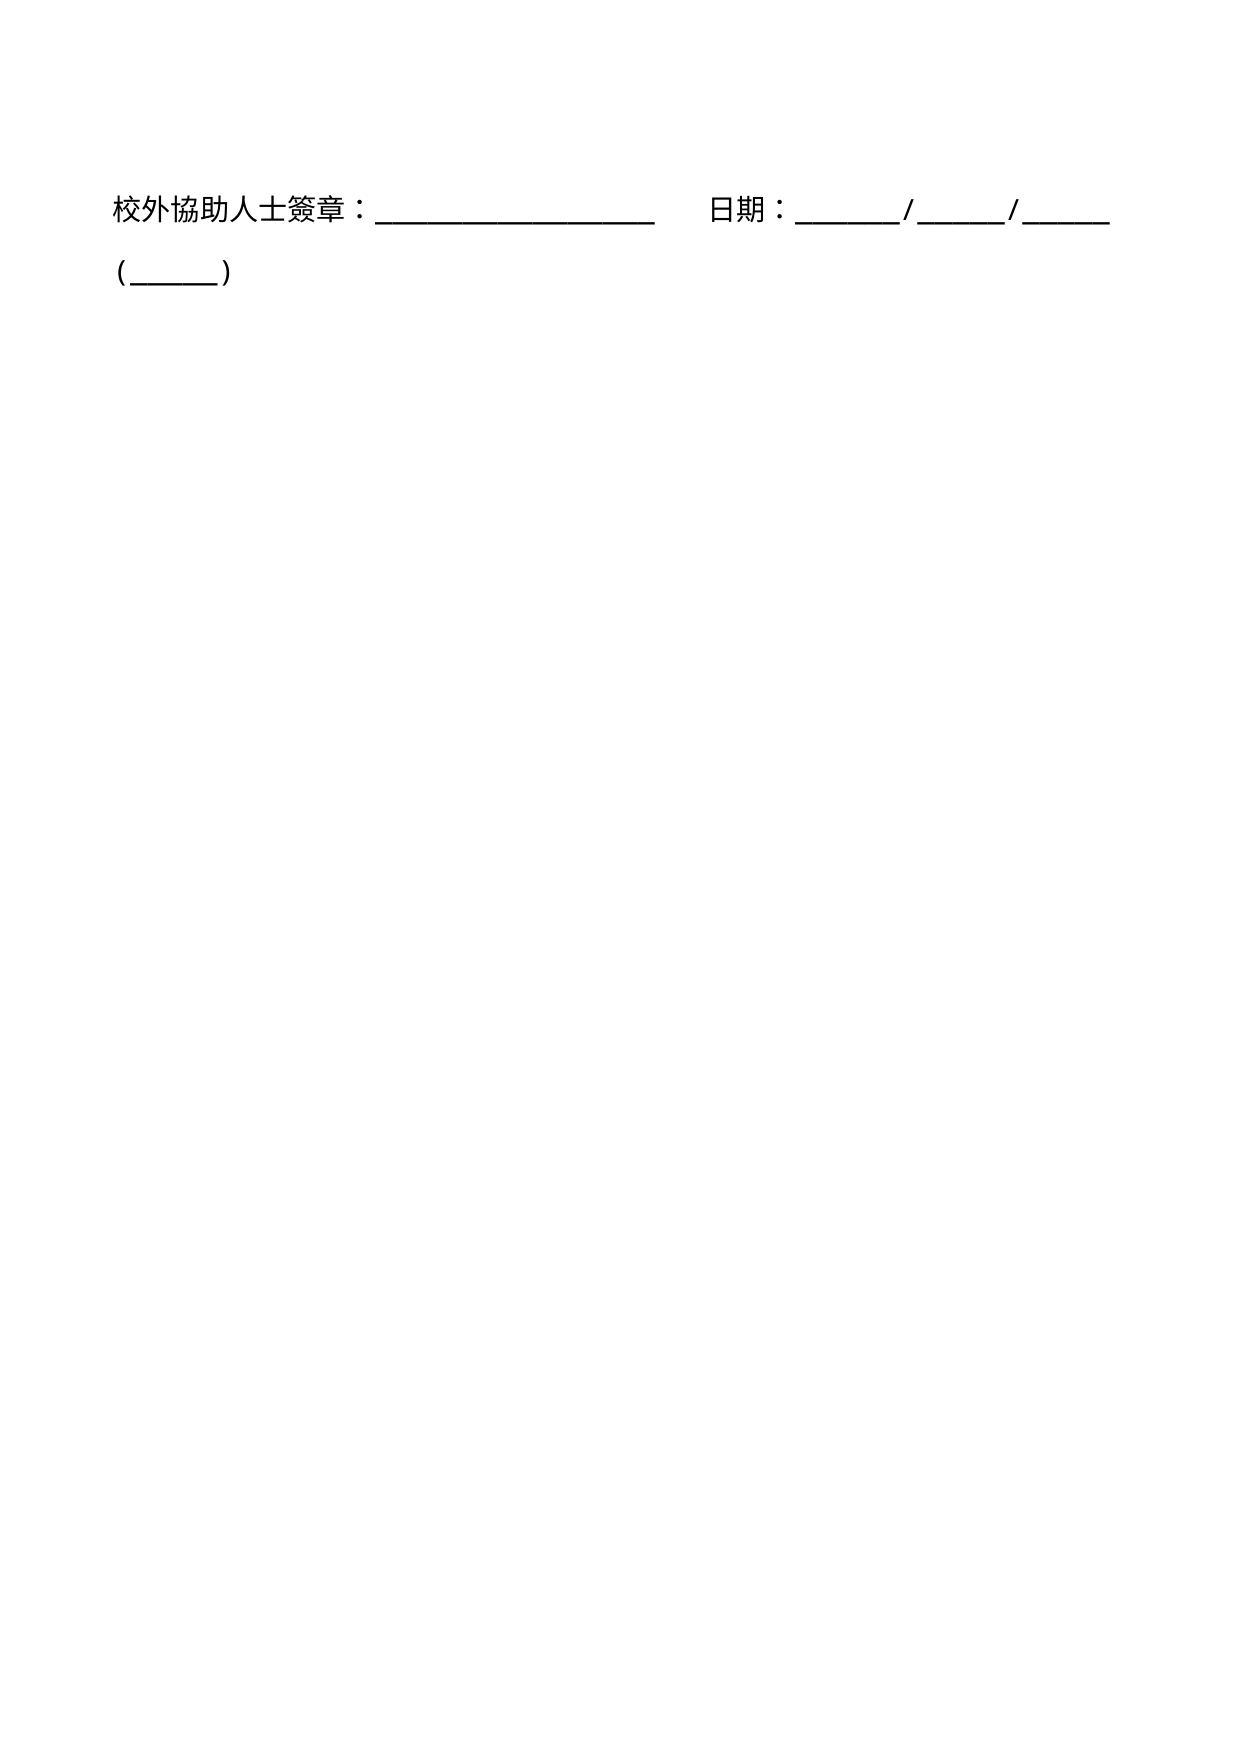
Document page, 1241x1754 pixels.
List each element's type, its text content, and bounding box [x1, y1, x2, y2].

text 校外協助人士簽章：________________ 日期：______/_____/_____(_____) [112, 166, 1128, 291]
